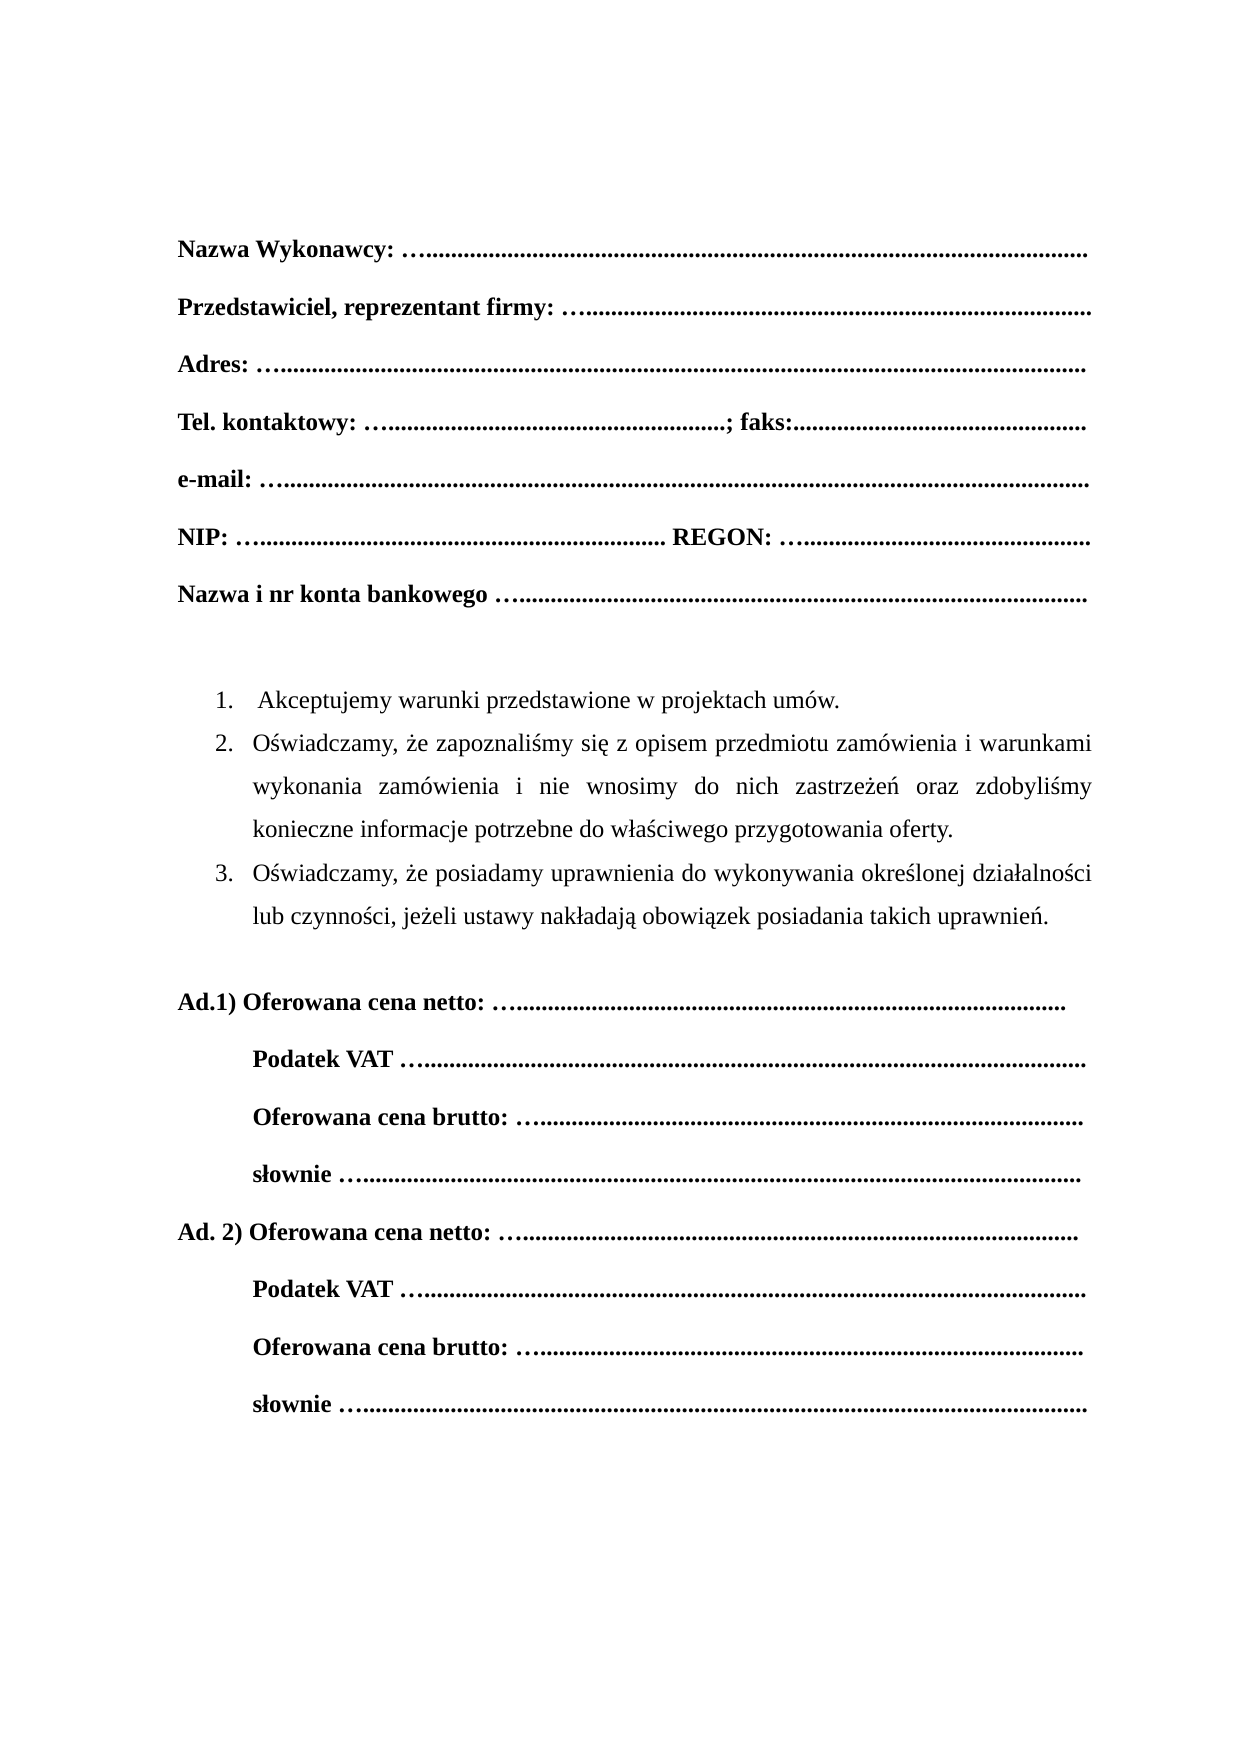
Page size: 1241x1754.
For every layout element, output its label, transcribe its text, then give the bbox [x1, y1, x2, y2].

list Oświadczamy, że posiadamy uprawnienia do wykonywania określonej działalności lub czynności, jeżeli ustawy nakładają obowiązek posiadania takich uprawnień. [215, 858, 1093, 929]
text Nazwa Wykonawcy: ….......................................................................................................... [177, 234, 1093, 263]
list słownie …................................................................................................................... [215, 1159, 1093, 1188]
text Nazwa i nr konta bankowego …........................................................................................... [177, 579, 1093, 608]
list słownie ….................................................................................................................... [215, 1389, 1093, 1418]
text Tel. kontaktowy: …......................................................; faks:............................................... [177, 407, 1093, 436]
text Przedstawiciel, reprezentant firmy: …................................................................................. [177, 292, 1093, 321]
list Oświadczamy, że zapoznaliśmy się z opisem przedmiotu zamówienia i warunkami wykonania zamówienia i nie wnosimy do nich zastrzeżeń oraz zdobyliśmy konieczne informacje potrzebne do właściwego przygotowania oferty. [215, 728, 1093, 843]
list Akceptujemy warunki przedstawione w projektach umów. [215, 685, 1093, 714]
list Oferowana cena brutto: …....................................................................................... [215, 1102, 1093, 1131]
list Ad. 2) Oferowana cena netto: …......................................................................................... [139, 1217, 1093, 1246]
text Adres: …................................................................................................................................. [177, 349, 1093, 378]
text e-mail: …................................................................................................................................. [177, 464, 1093, 493]
text Ad.1) Oferowana cena netto: …........................................................................................ [177, 987, 1093, 1016]
text NIP: …................................................................. REGON: ….............................................. [177, 522, 1093, 551]
list Oferowana cena brutto: …....................................................................................... [215, 1332, 1093, 1361]
list Podatek VAT ….......................................................................................................... [215, 1044, 1093, 1073]
list Podatek VAT ….......................................................................................................... [215, 1274, 1093, 1303]
